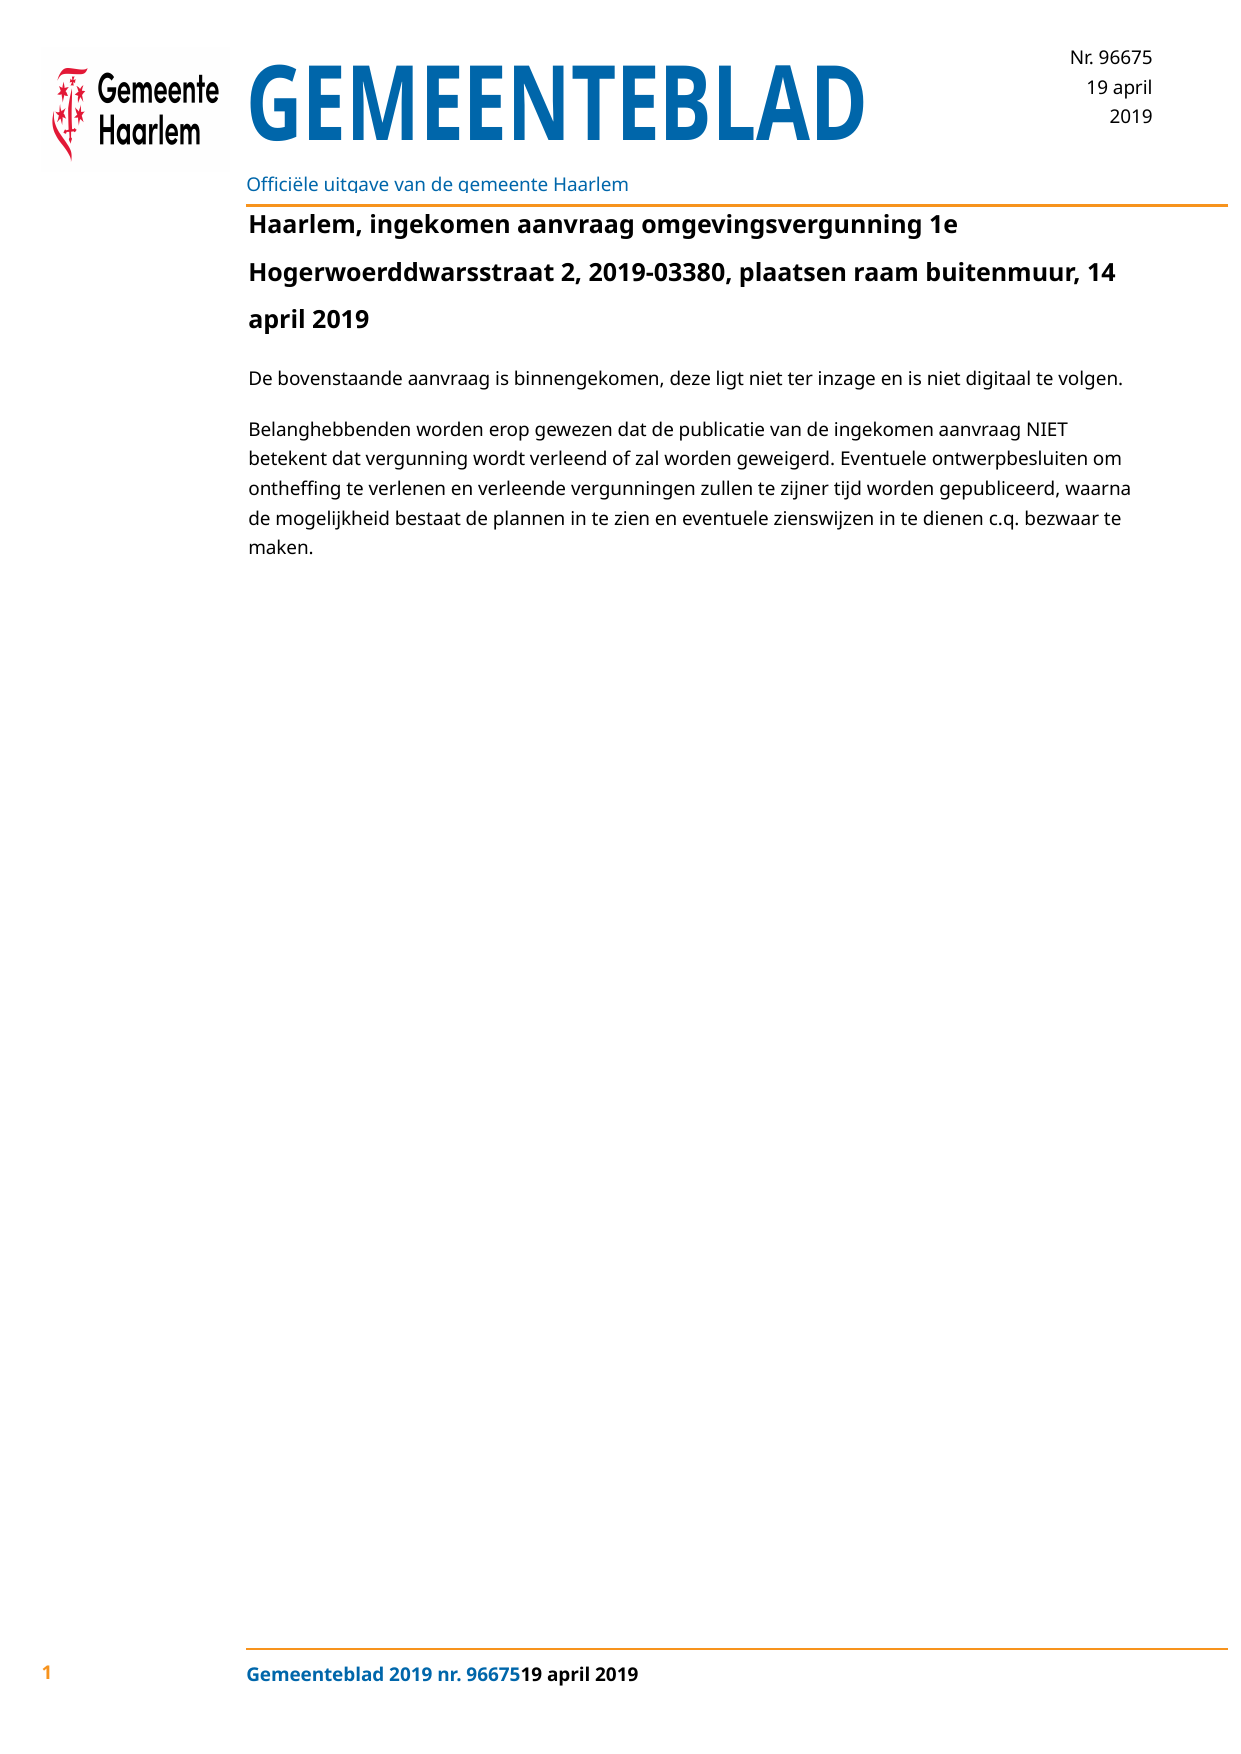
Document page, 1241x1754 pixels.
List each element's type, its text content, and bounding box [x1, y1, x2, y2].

picture [41, 47, 231, 172]
text De bovenstaande aanvraag is binnengekomen, deze ligt niet ter inzage en is niet digitaal te volgen. [248, 366, 1152, 391]
text Haarlem, ingekomen aanvraag omgevingsvergunning 1e Hogerwoerddwarsstraat 2, 2019-03380, plaatsen raam buitenmuur, 14 april 2019 [248, 207, 1152, 336]
text Belanghebbenden worden erop gewezen dat de publicatie van de ingekomen aanvraag NIET betekent dat vergunning wordt verleend of zal worden geweigerd. Eventuele ontwerpbesluiten om ontheffing te verlenen en verleende vergunningen zullen te zijner tijd worden gepubliceerd, waarna de mogelijkheid bestaat de plannen in te zien en eventuele zienswijzen in te dienen c.q. bezwaar te maken. [248, 416, 1152, 560]
